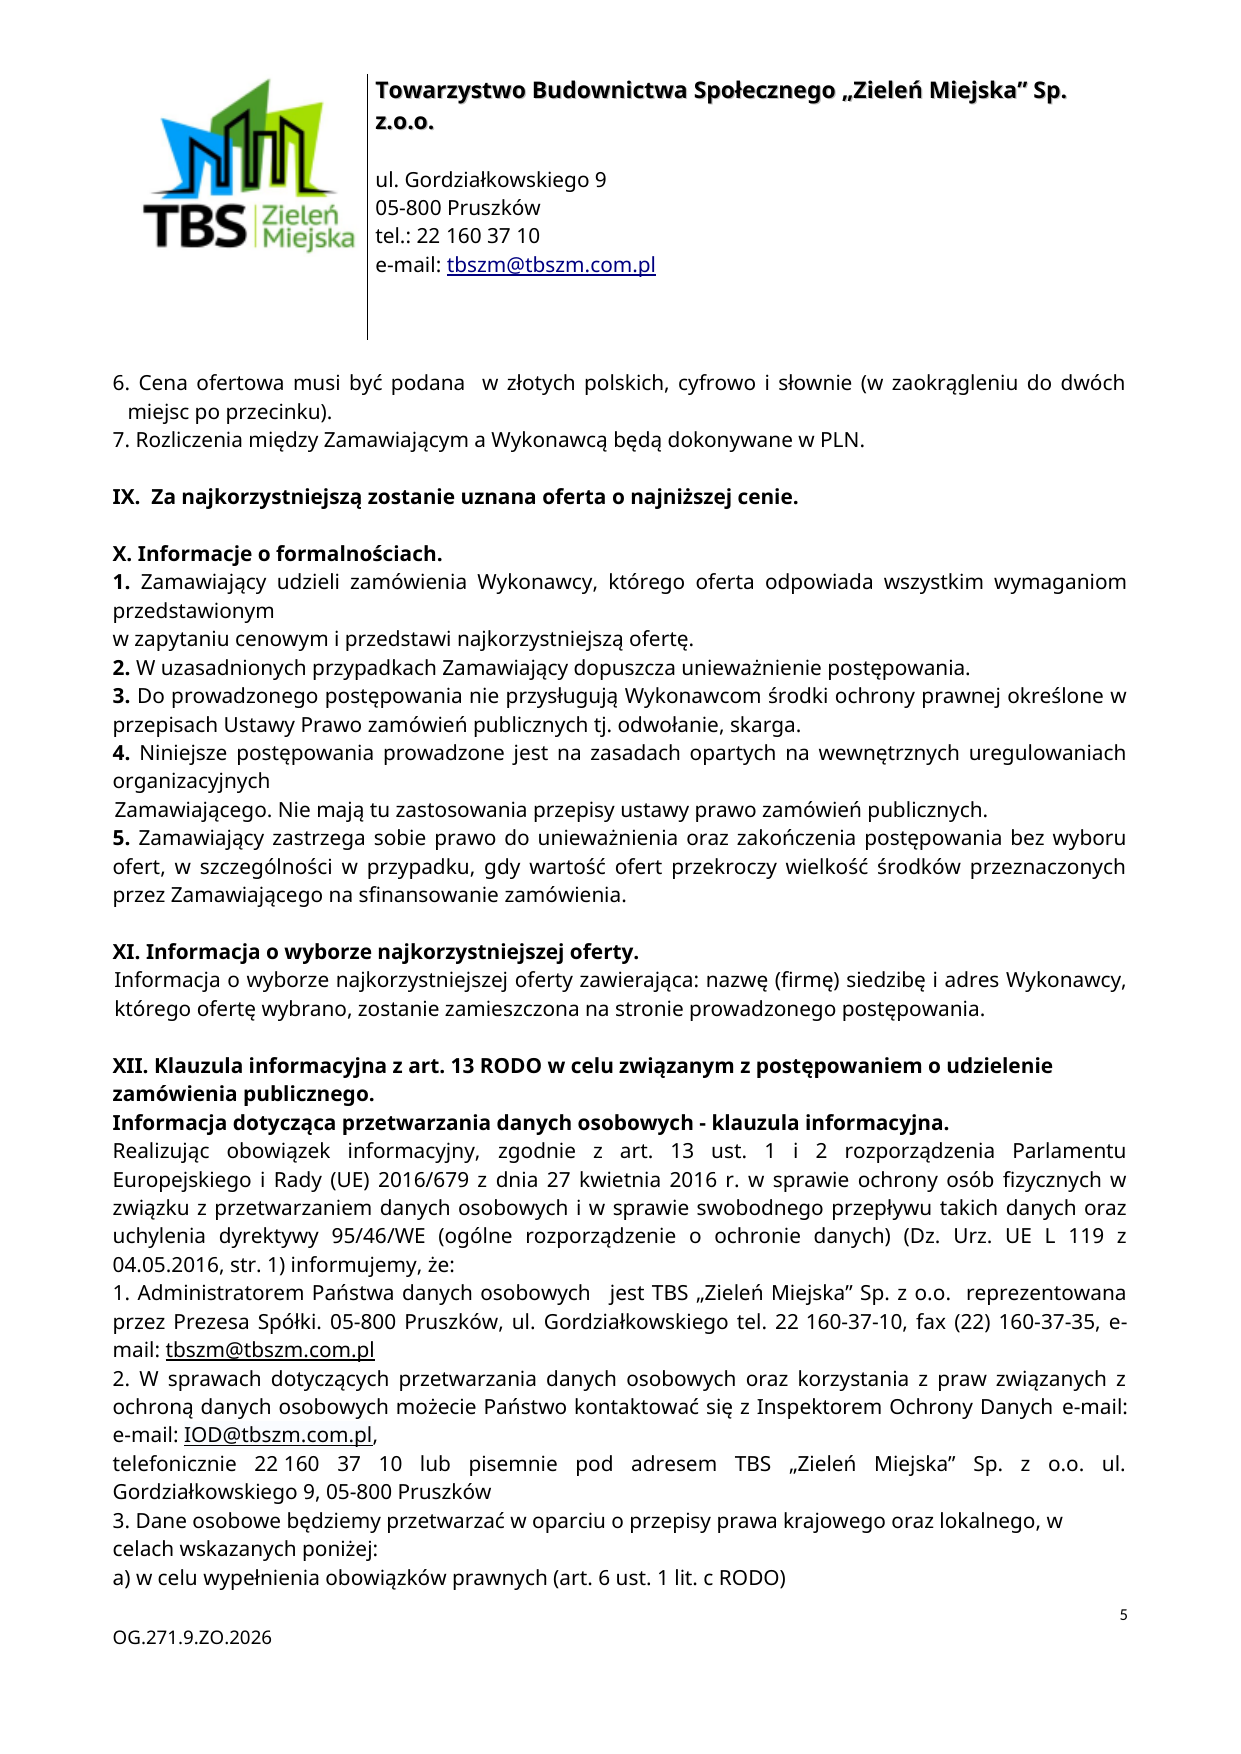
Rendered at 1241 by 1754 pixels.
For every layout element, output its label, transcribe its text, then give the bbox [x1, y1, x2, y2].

text 1. Zamawiający udzieli zamówienia Wykonawcy, którego oferta odpowiada wszystkim wymaganiom przedstawionym w zapytaniu cenowym i przedstawi najkorzystniejszą ofertę. [112, 567, 1128, 653]
text 5. Zamawiający zastrzega sobie prawo do unieważnienia oraz zakończenia postępowania bez wyboru ofert, w szczególności w przypadku, gdy wartość ofert przekroczy wielkość środków przeznaczonych przez Zamawiającego na sfinansowanie zamówienia. [112, 823, 1128, 909]
text XI. Informacja o wyborze najkorzystniejszej oferty. [112, 937, 1128, 966]
text 3. Dane osobowe będziemy przetwarzać w oparciu o przepisy prawa krajowego oraz lokalnego, w celach wskazanych poniżej: a) w celu wypełnienia obowiązków prawnych (art. 6 ust. 1 lit. c RODO) [112, 1506, 1128, 1591]
text 7. Rozliczenia między Zamawiającym a Wykonawcą będą dokonywane w PLN. [112, 425, 1128, 454]
text 2. W sprawach dotyczących przetwarzania danych osobowych oraz korzystania z praw związanych z ochroną danych osobowych możecie Państwo kontaktować się z Inspektorem Ochrony Danych e-mail: e-mail: IOD@tbszm.com.pl, [112, 1364, 1128, 1449]
text 2. W uzasadnionych przypadkach Zamawiający dopuszcza unieważnienie postępowania. [112, 653, 1128, 681]
text Informacja o wyborze najkorzystniejszej oferty zawierająca: nazwę (firmę) siedzibę i adres Wykonawcy, którego ofertę wybrano, zostanie zamieszczona na stronie prowadzonego postępowania. [114, 966, 1128, 1022]
text 1. Administratorem Państwa danych osobowych jest TBS „Zieleń Miejska” Sp. z o.o. reprezentowana przez Prezesa Spółki. 05-800 Pruszków, ul. Gordziałkowskiego tel. 22 160-37-10, fax (22) 160-37-35, e-mail: tbszm@tbszm.com.pl [112, 1278, 1128, 1364]
text 3. Do prowadzonego postępowania nie przysługują Wykonawcom środki ochrony prawnej określone w przepisach Ustawy Prawo zamówień publicznych tj. odwołanie, skarga. [112, 681, 1128, 738]
text Realizując obowiązek informacyjny, zgodnie z art. 13 ust. 1 i 2 rozporządzenia Parlamentu Europejskiego i Rady (UE) 2016/679 z dnia 27 kwietnia 2016 r. w sprawie ochrony osób fizycznych w związku z przetwarzaniem danych osobowych i w sprawie swobodnego przepływu takich danych oraz uchylenia dyrektywy 95/46/WE (ogólne rozporządzenie o ochronie danych) (Dz. Urz. UE L 119 z 04.05.2016, str. 1) informujemy, że: [112, 1136, 1128, 1278]
text Zamawiającego. Nie mają tu zastosowania przepisy ustawy prawo zamówień publicznych. [114, 795, 1128, 823]
text IX. Za najkorzystniejszą zostanie uznana oferta o najniższej cenie. [112, 482, 1128, 511]
text Informacja dotycząca przetwarzania danych osobowych - klauzula informacyjna. [112, 1108, 1128, 1136]
text telefonicznie 22 160 37 10 lub pisemnie pod adresem TBS „Zieleń Miejska” Sp. z o.o. ul. Gordziałkowskiego 9, 05-800 Pruszków [112, 1449, 1128, 1506]
text 4. Niniejsze postępowania prowadzone jest na zasadach opartych na wewnętrznych uregulowaniach organizacyjnych [112, 738, 1128, 795]
text X. Informacje o formalnościach. [112, 539, 1128, 567]
text 6. Cena ofertowa musi być podana w złotych polskich, cyfrowo i słownie (w zaokrągleniu do dwóch miejsc po przecinku). [112, 368, 1128, 425]
text XII. Klauzula informacyjna z art. 13 RODO w celu związanym z postępowaniem o udzielenie zamówienia publicznego. [112, 1051, 1128, 1108]
